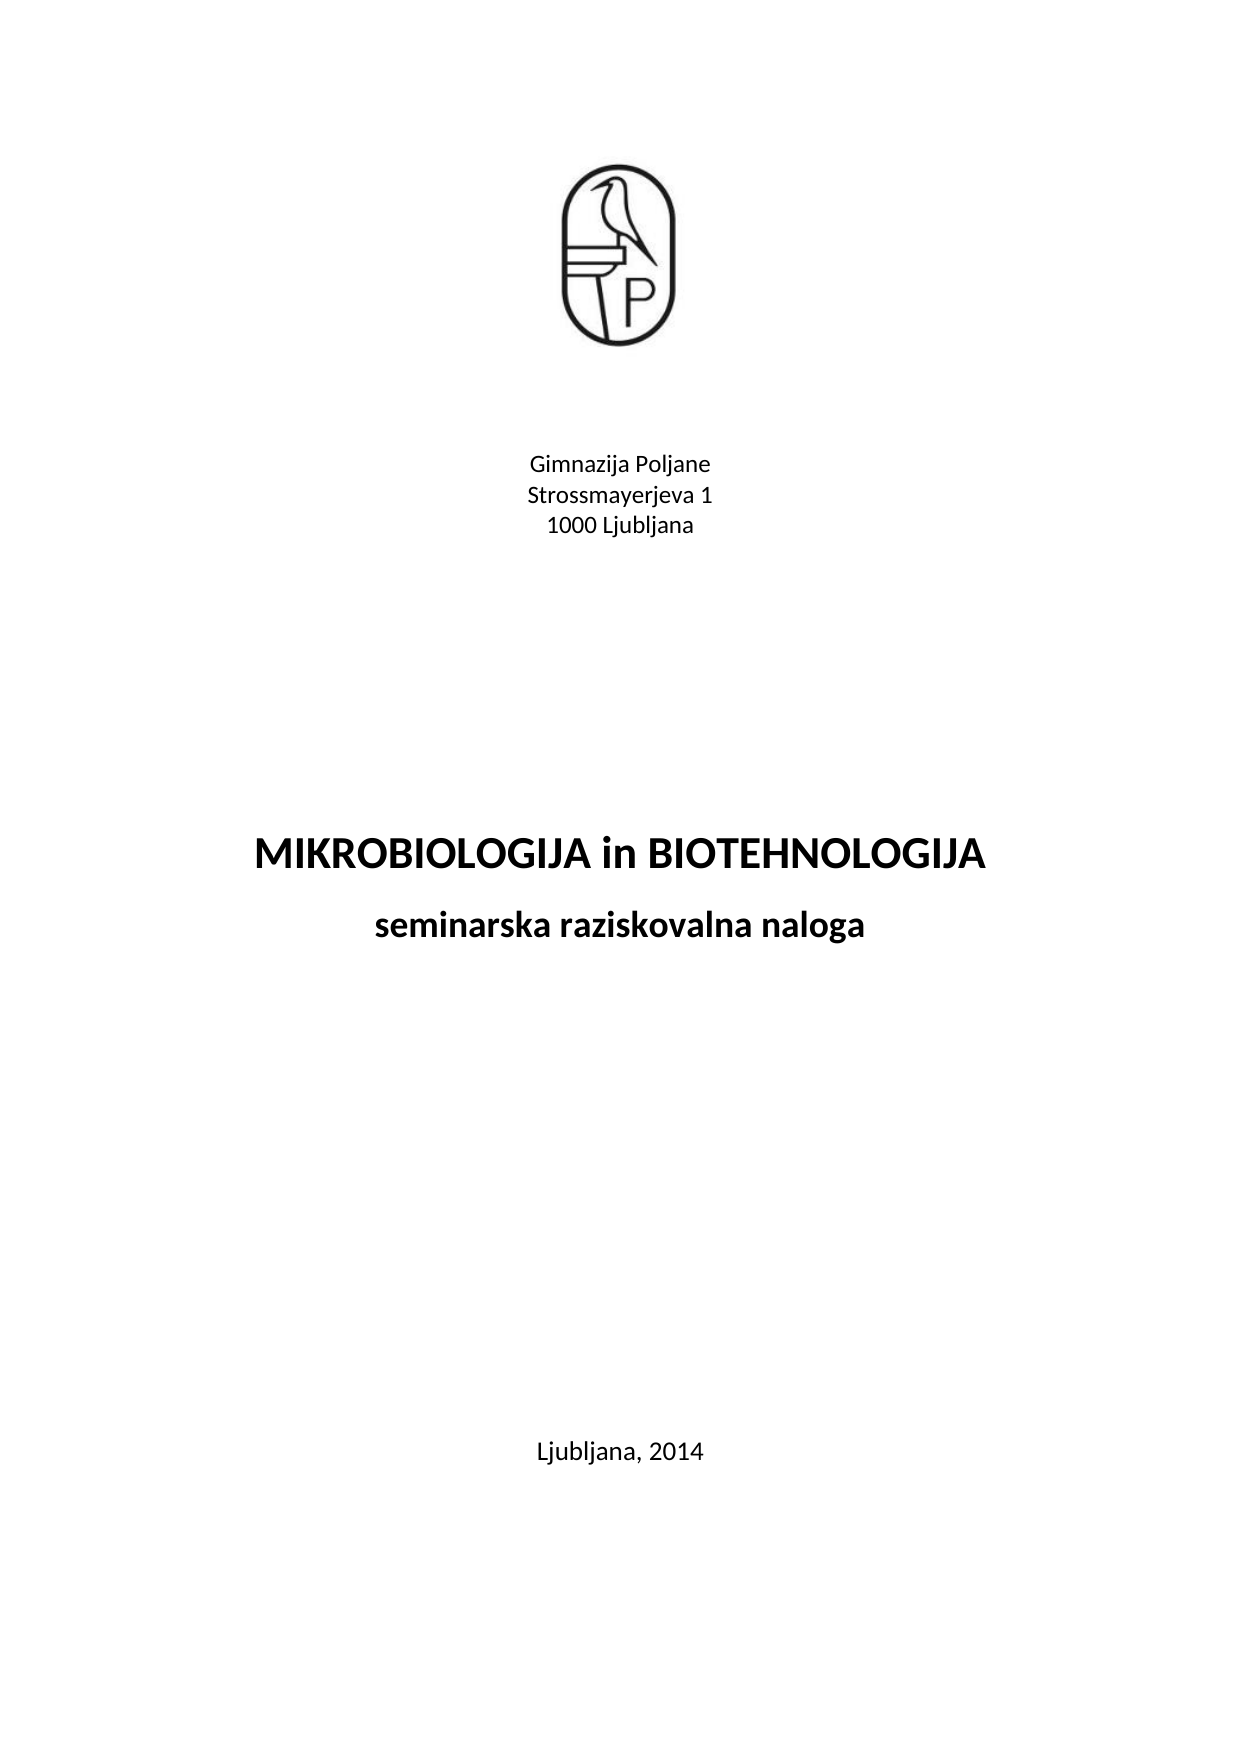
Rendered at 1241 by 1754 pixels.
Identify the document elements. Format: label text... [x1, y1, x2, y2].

text Ljubljana, 2014 [148, 1434, 1093, 1467]
text MIKROBIOLOGIJA in BIOTEHNOLOGIJA [148, 824, 1093, 880]
text seminarska raziskovalna naloga [148, 901, 1093, 947]
text 1000 Ljubljana [148, 509, 1093, 540]
text Strossmayerjeva 1 [148, 479, 1093, 509]
text Gimnazija Poljane [148, 448, 1093, 479]
picture [513, 147, 727, 428]
